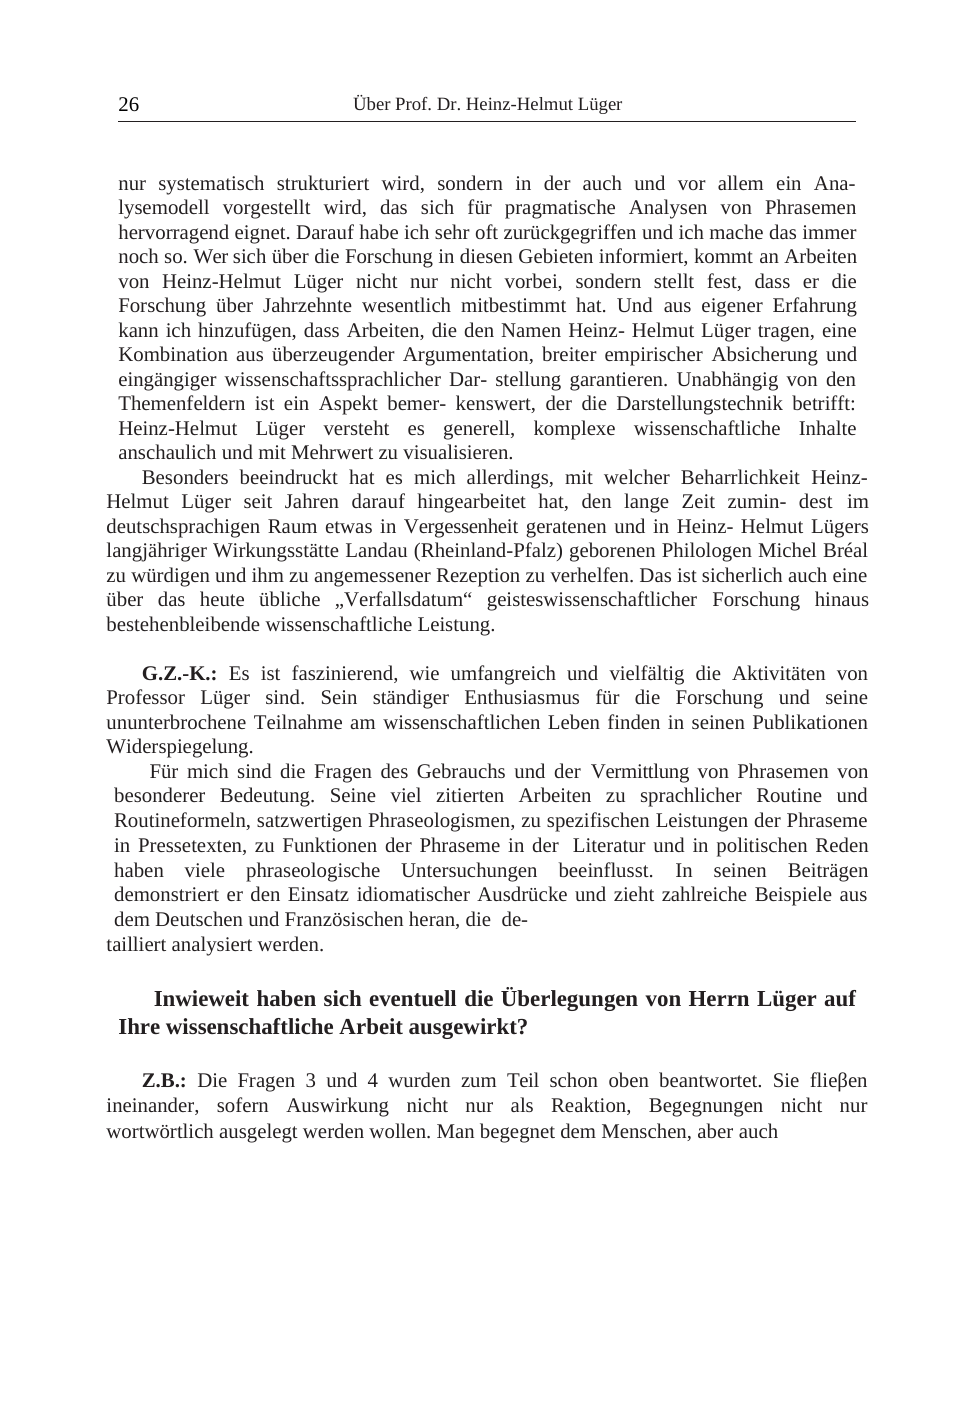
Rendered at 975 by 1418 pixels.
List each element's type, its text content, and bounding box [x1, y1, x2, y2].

text Z.B.: Die Fragen 3 und 4 wurden zum Teil schon oben beantwortet. Sie flieβen ineinander, sofern Auswirkung nicht nur als Reaktion, Begegnungen nicht nur wortwörtlich ausgelegt werden wollen. Man begegnet dem Menschen, aber auch [106, 1068, 869, 1143]
subtitle Inwieweit haben sich eventuell die Überlegungen von Herrn Lüger auf Ihre wissenschaftliche Arbeit ausgewirkt? [118, 985, 857, 1039]
text tailliert analysiert werden. [106, 932, 869, 956]
text Besonders beeindruckt hat es mich allerdings, mit welcher Beharrlichkeit Heinz-Helmut Lüger seit Jahren darauf hingearbeitet hat, den lange Zeit zumin- dest im deutschsprachigen Raum etwas in Vergessenheit geratenen und in Heinz- Helmut Lügers langjähriger Wirkungsstätte Landau (Rheinland-Pfalz) geborenen Philologen Michel Bréal zu würdigen und ihm zu angemessener Rezeption zu verhelfen. Das ist sicherlich auch eine über das heute übliche „Verfallsdatum“ geisteswissenschaftlicher Forschung hinaus bestehenbleibende wissenschaftliche Leistung. [106, 464, 869, 636]
text Für mich sind die Fragen des Gebrauchs und der Vermittlung von Phrasemen von besonderer Bedeutung. Seine viel zitierten Arbeiten zu sprachlicher Routine und Routineformeln, satzwertigen Phraseologismen, zu spezifischen Leistungen der Phraseme in Pressetexten, zu Funktionen der Phraseme in der Literatur und in politischen Reden haben viele phraseologische Untersuchungen beeinflusst. In seinen Beiträgen demonstriert er den Einsatz idiomatischer Ausdrücke und zieht zahlreiche Beispiele aus dem Deutschen und Französischen heran, die de- [114, 759, 869, 931]
text G.Z.-K.: Es ist faszinierend, wie umfangreich und vielfältig die Aktivitäten von Professor Lüger sind. Sein ständiger Enthusiasmus für die Forschung und seine ununterbrochene Teilnahme am wissenschaftlichen Leben finden in seinen Publikationen Widerspiegelung. [106, 661, 869, 758]
text nur systematisch strukturiert wird, sondern in der auch und vor allem ein Ana- lysemodell vorgestellt wird, das sich für pragmatische Analysen von Phrasemen hervorragend eignet. Darauf habe ich sehr oft zurückgegriffen und ich mache das immer noch so. Wer sich über die Forschung in diesen Gebieten informiert, kommt an Arbeiten von Heinz-Helmut Lüger nicht nur nicht vorbei, sondern stellt fest, dass er die Forschung über Jahrzehnte wesentlich mitbestimmt hat. Und aus eigener Erfahrung kann ich hinzufügen, dass Arbeiten, die den Namen Heinz- Helmut Lüger tragen, eine Kombination aus überzeugender Argumentation, breiter empirischer Absicherung und eingängiger wissenschaftssprachlicher Dar- stellung garantieren. Unabhängig von den Themenfeldern ist ein Aspekt bemer- kenswert, der die Darstellungstechnik betrifft: Heinz-Helmut Lüger versteht es generell, komplexe wissenschaftliche Inhalte anschaulich und mit Mehrwert zu visualisieren. [118, 171, 857, 464]
